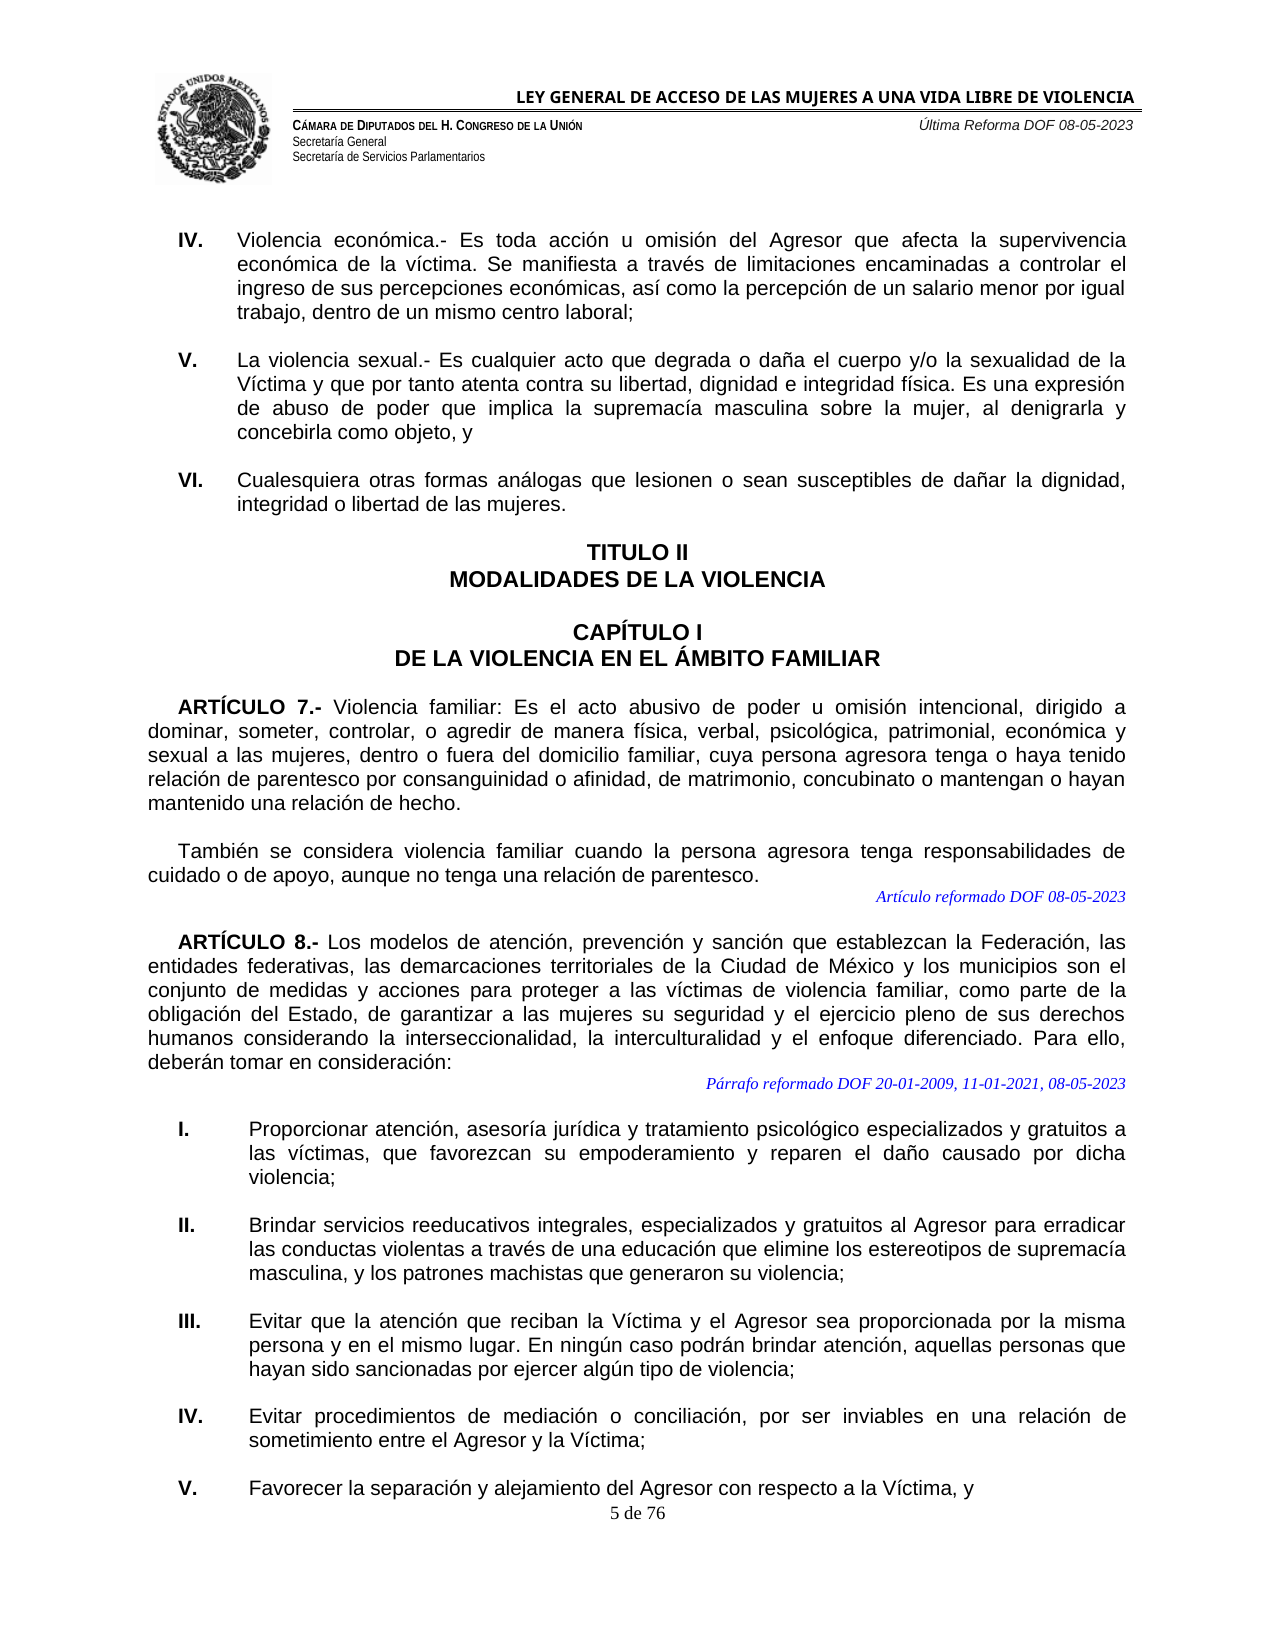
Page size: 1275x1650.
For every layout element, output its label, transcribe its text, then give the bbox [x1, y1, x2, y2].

text También se considera violencia familiar cuando la persona agresora tenga responsabilidades de cuidado o de apoyo, aunque no tenga una relación de parentesco. [148, 839, 1127, 887]
text ARTÍCULO 8.- Los modelos de atención, prevención y sanción que establezcan la Federación, las entidades federativas, las demarcaciones territoriales de la Ciudad de México y los municipios son el conjunto de medidas y acciones para proteger a las víctimas de violencia familiar, como parte de la obligación del Estado, de garantizar a las mujeres su seguridad y el ejercicio pleno de sus derechos humanos considerando la interseccionalidad, la interculturalidad y el enfoque diferenciado. Para ello, deberán tomar en consideración: [148, 930, 1127, 1074]
text IV. Evitar procedimientos de mediación o conciliación, por ser inviables en una relación de sometimiento entre el Agresor y la Víctima; [178, 1404, 1127, 1452]
text CAPÍTULO I [148, 618, 1127, 645]
text VI. Cualesquiera otras formas análogas que lesionen o sean susceptibles de dañar la dignidad, integridad o libertad de las mujeres. [178, 467, 1127, 515]
text IV. Violencia económica.- Es toda acción u omisión del Agresor que afecta la supervivencia económica de la víctima. Se manifiesta a través de limitaciones encaminadas a controlar el ingreso de sus percepciones económicas, así como la percepción de un salario menor por igual trabajo, dentro de un mismo centro laboral; [178, 228, 1127, 324]
text V. Favorecer la separación y alejamiento del Agresor con respecto a la Víctima, y [178, 1476, 1127, 1500]
text II. Brindar servicios reeducativos integrales, especializados y gratuitos al Agresor para erradicar las conductas violentas a través de una educación que elimine los estereotipos de supremacía masculina, y los patrones machistas que generaron su violencia; [178, 1213, 1127, 1284]
text I. Proporcionar atención, asesoría jurídica y tratamiento psicológico especializados y gratuitos a las víctimas, que favorezcan su empoderamiento y reparen el daño causado por dicha violencia; [178, 1117, 1127, 1189]
text V. La violencia sexual.- Es cualquier acto que degrada o daña el cuerpo y/o la sexualidad de la Víctima y que por tanto atenta contra su libertad, dignidad e integridad física. Es una expresión de abuso de poder que implica la supremacía masculina sobre la mujer, al denigrarla y concebirla como objeto, y [178, 348, 1127, 443]
text Párrafo reformado DOF 20-01-2009, 11-01-2021, 08-05-2023 [148, 1074, 1127, 1093]
text ARTÍCULO 7.- Violencia familiar: Es el acto abusivo de poder u omisión intencional, dirigido a dominar, someter, controlar, o agredir de manera física, verbal, psicológica, patrimonial, económica y sexual a las mujeres, dentro o fuera del domicilio familiar, cuya persona agresora tenga o haya tenido relación de parentesco por consanguinidad o afinidad, de matrimonio, concubinato o mantengan o hayan mantenido una relación de hecho. [148, 695, 1127, 815]
text TITULO II [148, 539, 1127, 566]
text Artículo reformado DOF 08-05-2023 [148, 887, 1127, 906]
text MODALIDADES DE LA VIOLENCIA [148, 566, 1127, 592]
text DE LA VIOLENCIA EN EL ÁMBITO FAMILIAR [148, 645, 1127, 671]
text III. Evitar que la atención que reciban la Víctima y el Agresor sea proporcionada por la misma persona y en el mismo lugar. En ningún caso podrán brindar atención, aquellas personas que hayan sido sancionadas por ejercer algún tipo de violencia; [178, 1308, 1127, 1380]
